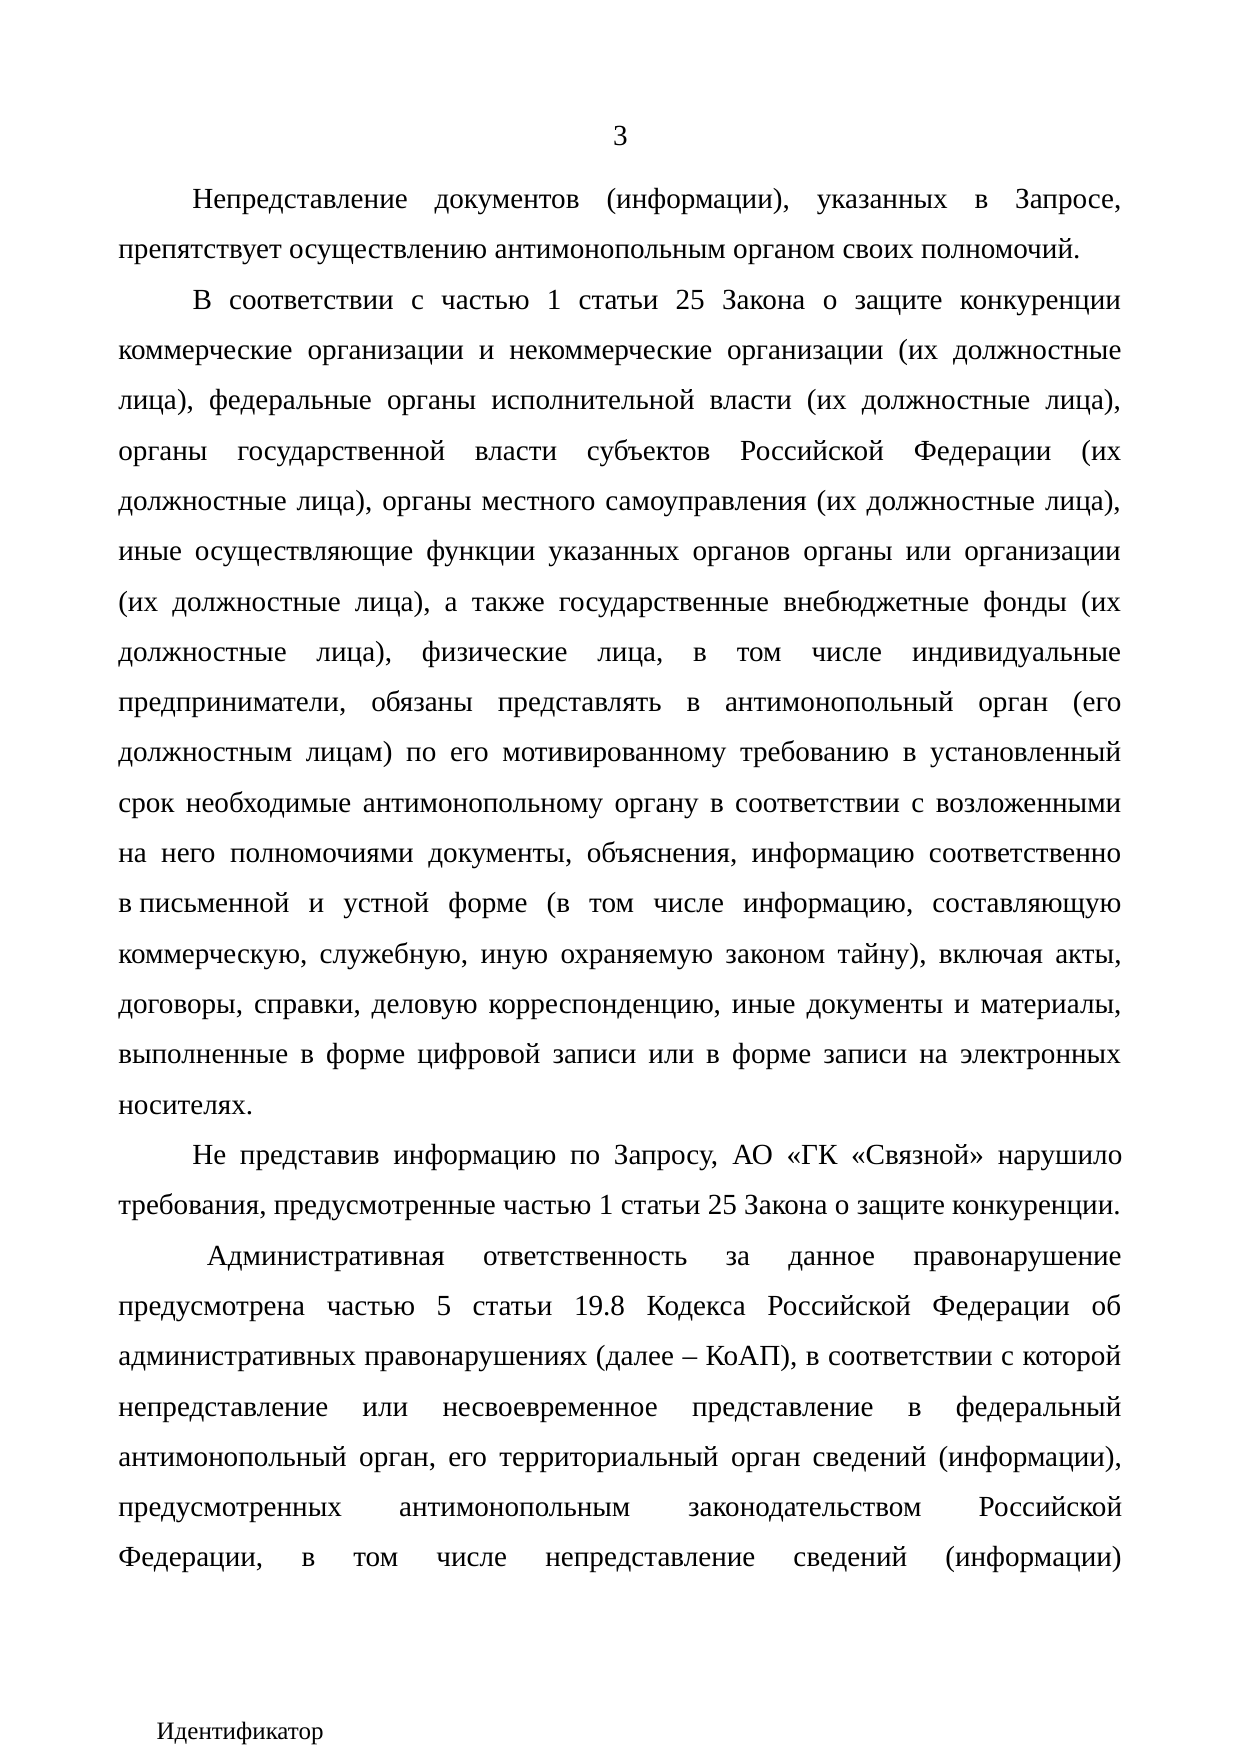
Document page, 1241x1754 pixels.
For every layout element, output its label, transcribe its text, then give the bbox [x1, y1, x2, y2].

text Непредставление документов (информации), указанных в Запросе, препятствует осуществлению антимонопольным органом своих полномочий. [118, 181, 1122, 265]
text Не представив информацию по Запросу, АО «ГК «Связной» нарушило требования, предусмотренные частью 1 статьи 25 Закона о защите конкуренции. [118, 1137, 1122, 1221]
text В соответствии с частью 1 статьи 25 Закона о защите конкуренции коммерческие организации и некоммерческие организации (их должностные лица), федеральные органы исполнительной власти (их должностные лица), органы государственной власти субъектов Российской Федерации (их должностные лица), органы местного самоуправления (их должностные лица), иные осуществляющие функции указанных органов органы или организации (их должностные лица), а также государственные внебюджетные фонды (их должностные лица), физические лица, в том числе индивидуальные предприниматели, обязаны представлять в антимонопольный орган (его должностным лицам) по его мотивированному требованию в установленный срок необходимые антимонопольному органу в соответствии с возложенными на него полномочиями документы, объяснения, информацию соответственно в письменной и устной форме (в том числе информацию, составляющую коммерческую, служебную, иную охраняемую законом тайну), включая акты, договоры, справки, деловую корреспонденцию, иные документы и материалы, выполненные в форме цифровой записи или в форме записи на электронных носителях. [118, 282, 1122, 1120]
text Административная ответственность за данное правонарушение предусмотрена частью 5 статьи 19.8 Кодекса Российской Федерации об административных правонарушениях (далее – КоАП), в соответствии с которой непредставление или несвоевременное представление в федеральный антимонопольный орган, его территориальный орган сведений (информации), предусмотренных антимонопольным законодательством Российской Федерации, в том числе непредставление сведений (информации) [118, 1238, 1122, 1573]
